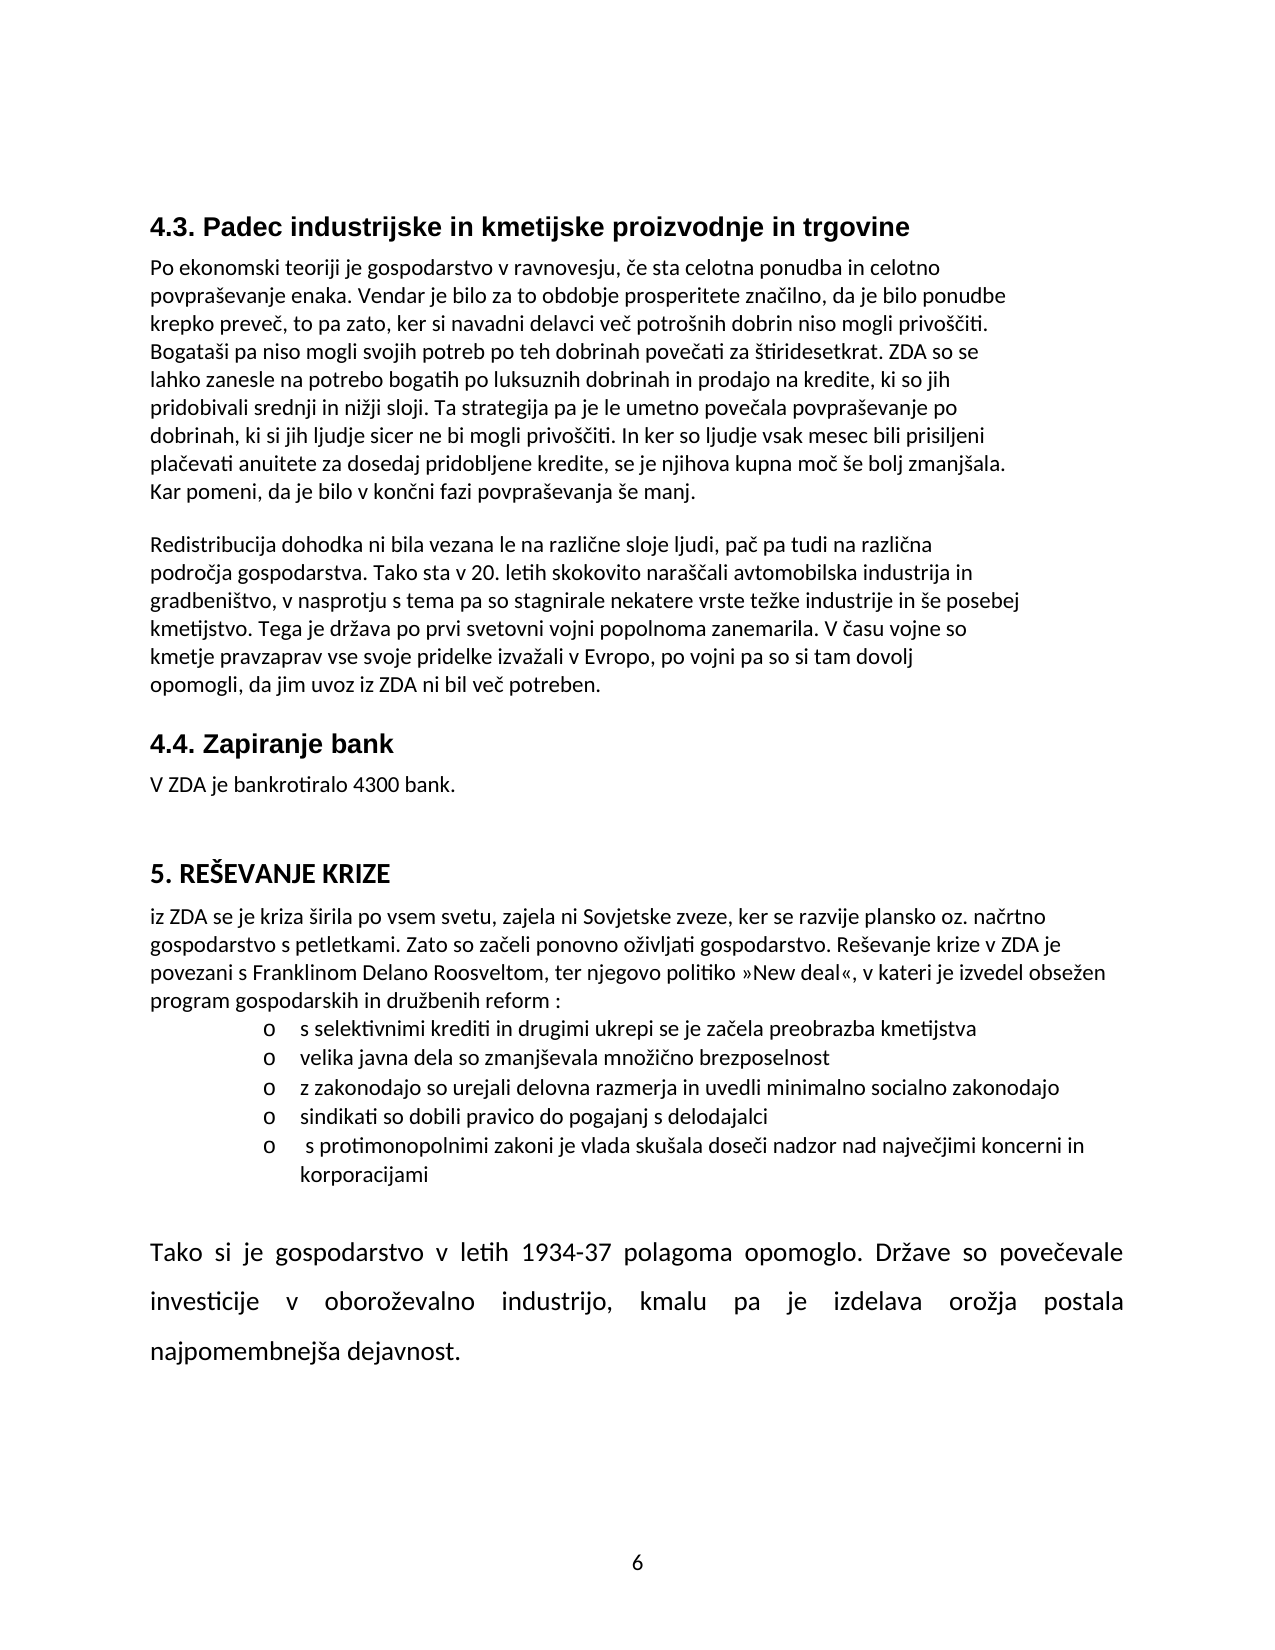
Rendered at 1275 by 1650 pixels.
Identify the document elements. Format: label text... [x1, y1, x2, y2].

text Bogataši pa niso mogli svojih potreb po teh dobrinah povečati za štiridesetkrat. ZDA so se [150, 337, 1125, 365]
text gradbeništvo, v nasprotju s tema pa so stagnirale nekatere vrste težke industrije in še posebej [150, 586, 1125, 614]
text Kar pomeni, da je bilo v končni fazi povpraševanja še manj. [150, 477, 1125, 505]
text področja gospodarstva. Tako sta v 20. letih skokovito naraščali avtomobilska industrija in [150, 558, 1125, 586]
text Po ekonomski teoriji je gospodarstvo v ravnovesju, če sta celotna ponudba in celotno [150, 253, 1125, 281]
list sindikati so dobili pravico do pogajanj s delodajalci [262, 1102, 1125, 1131]
text kmetje pravzaprav vse svoje pridelke izvažali v Evropo, po vojni pa so si tam dovolj [150, 642, 1125, 670]
list z zakonodajo so urejali delovna razmerja in uvedli minimalno socialno zakonodajo [262, 1073, 1125, 1102]
text lahko zanesle na potrebo bogatih po luksuznih dobrinah in prodajo na kredite, ki so jih [150, 365, 1125, 393]
subtitle 4.4. Zapiranje bank [150, 728, 1125, 759]
list s selektivnimi krediti in drugimi ukrepi se je začela preobrazba kmetijstva [262, 1014, 1125, 1043]
text dobrinah, ki si jih ljudje sicer ne bi mogli privoščiti. In ker so ljudje vsak mesec bili prisiljeni [150, 421, 1125, 449]
text V ZDA je bankrotiralo 4300 bank. [150, 770, 1125, 798]
text kmetijstvo. Tega je država po prvi svetovni vojni popolnoma zanemarila. V času vojne so [150, 614, 1125, 642]
list s protimonopolnimi zakoni je vlada skušala doseči nadzor nad največjimi koncerni in korporacijami [262, 1131, 1125, 1188]
text plačevati anuitete za dosedaj pridobljene kredite, se je njihova kupna moč še bolj zmanjšala. [150, 449, 1125, 477]
text Redistribucija dohodka ni bila vezana le na različne sloje ljudi, pač pa tudi na različna [150, 530, 1125, 558]
text krepko preveč, to pa zato, ker si navadni delavci več potrošnih dobrin niso mogli privoščiti. [150, 309, 1125, 337]
text Tako si je gospodarstvo v letih 1934-37 polagoma opomoglo. Države so povečevale investicije v oboroževalno industrijo, kmalu pa je izdelava orožja postala najpomembnejša dejavnost. [150, 1235, 1125, 1367]
text pridobivali srednji in nižji sloji. Ta strategija pa je le umetno povečala povpraševanje po [150, 393, 1125, 421]
subtitle 5. REŠEVANJE KRIZE [150, 855, 1125, 891]
subtitle 4.3. Padec industrijske in kmetijske proizvodnje in trgovine [150, 211, 1125, 242]
text povpraševanje enaka. Vendar je bilo za to obdobje prosperitete značilno, da je bilo ponudbe [150, 281, 1125, 309]
text iz ZDA se je kriza širila po vsem svetu, zajela ni Sovjetske zveze, ker se razvije plansko oz. načrtno gospodarstvo s petletkami. Zato so začeli ponovno oživljati gospodarstvo. Reševanje krize v ZDA je povezani s Franklinom Delano Roosveltom, ter njegovo politiko »New deal«, v kateri je izvedel obsežen program gospodarskih in družbenih reform : [150, 902, 1125, 1014]
list velika javna dela so zmanjševala množično brezposelnost [262, 1043, 1125, 1073]
text opomogli, da jim uvoz iz ZDA ni bil več potreben. [150, 670, 1125, 698]
